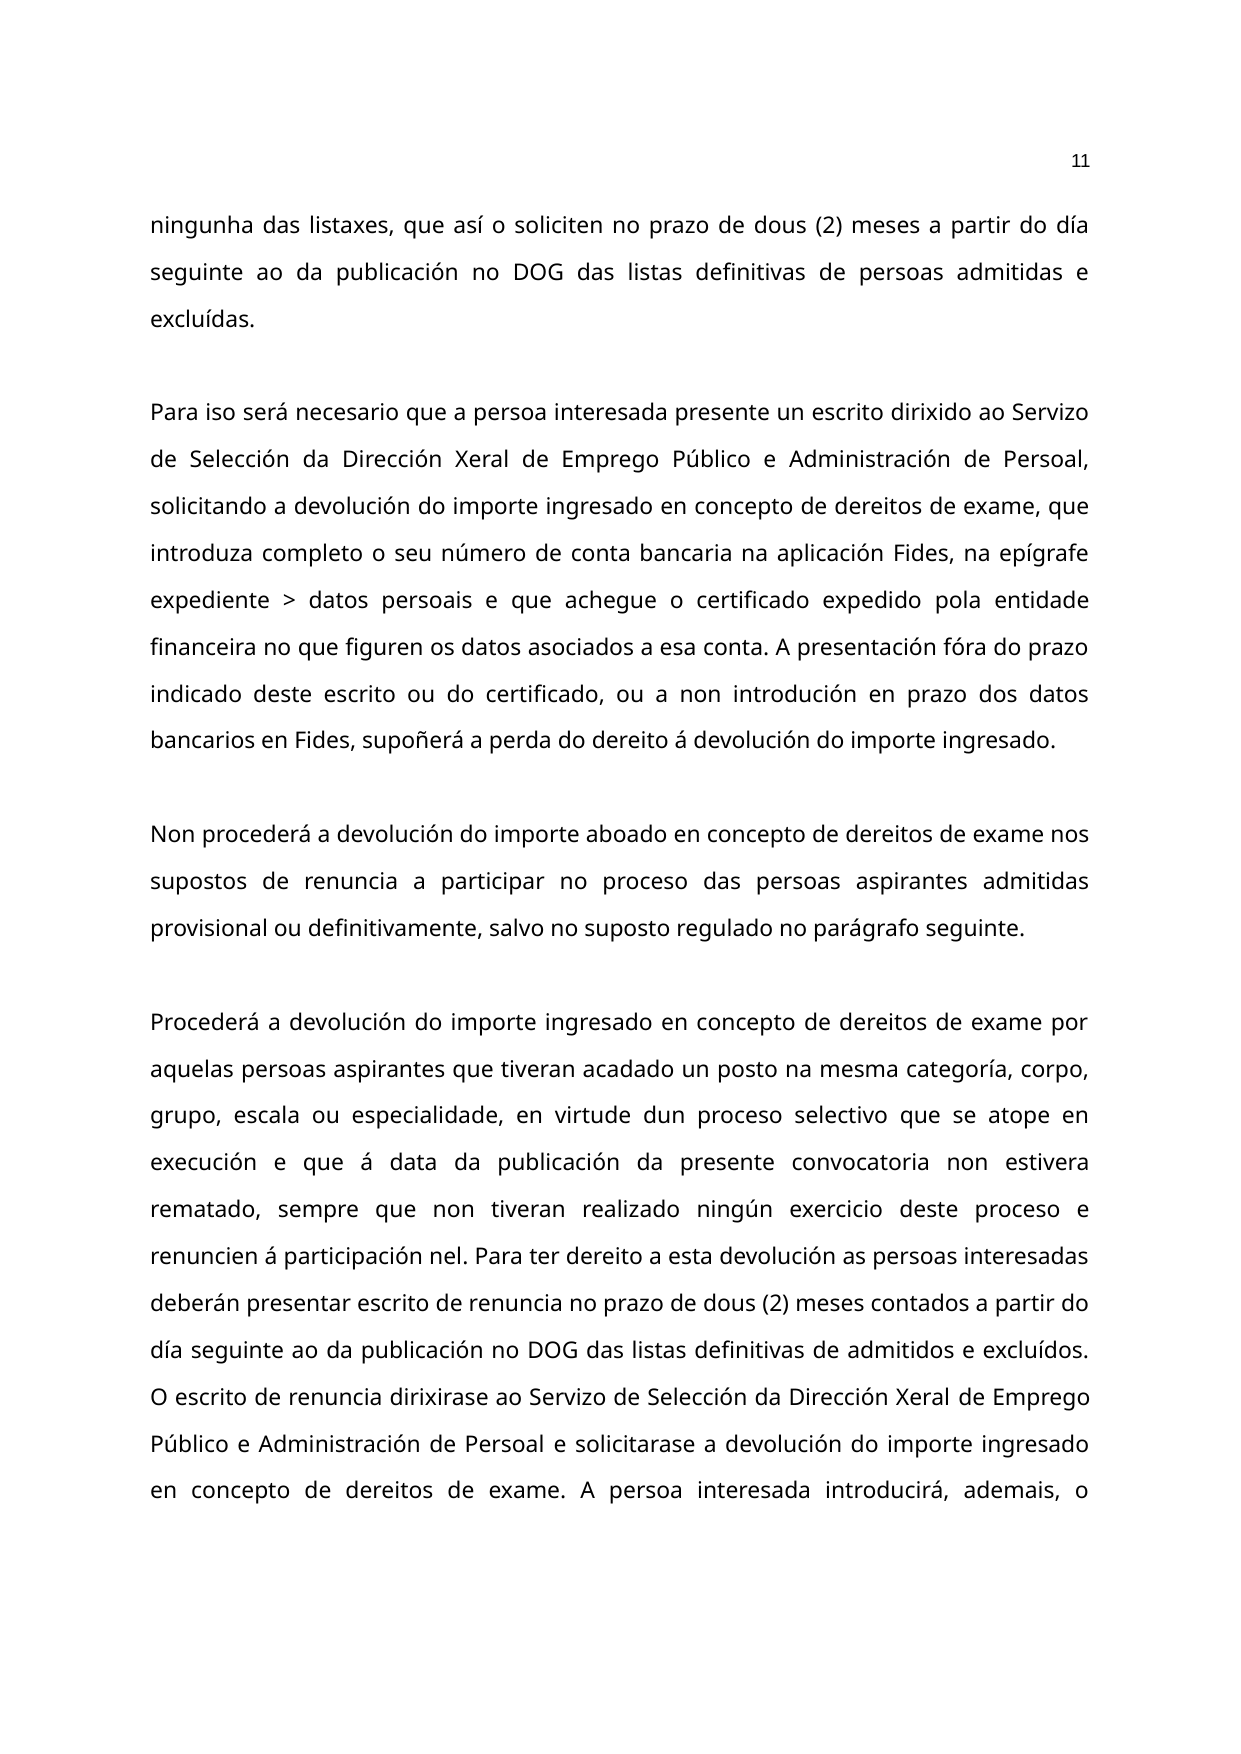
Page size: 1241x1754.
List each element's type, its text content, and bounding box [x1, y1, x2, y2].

text ningunha das listaxes, que así o soliciten no prazo de dous (2) meses a partir do día seguinte ao da publicación no DOG das listas definitivas de persoas admitidas e excluídas. [150, 209, 1090, 334]
text Para iso será necesario que a persoa interesada presente un escrito dirixido ao Servizo de Selección da Dirección Xeral de Emprego Público e Administración de Persoal, solicitando a devolución do importe ingresado en concepto de dereitos de exame, que introduza completo o seu número de conta bancaria na aplicación Fides, na epígrafe expediente > datos persoais e que achegue o certificado expedido pola entidade financeira no que figuren os datos asociados a esa conta. A presentación fóra do prazo indicado deste escrito ou do certificado, ou a non introdución en prazo dos datos bancarios en Fides, supoñerá a perda do dereito á devolución do importe ingresado. [150, 396, 1090, 756]
text Non procederá a devolución do importe aboado en concepto de dereitos de exame nos supostos de renuncia a participar no proceso das persoas aspirantes admitidas provisional ou definitivamente, salvo no suposto regulado no parágrafo seguinte. [150, 818, 1090, 943]
text Procederá a devolución do importe ingresado en concepto de dereitos de exame por aquelas persoas aspirantes que tiveran acadado un posto na mesma categoría, corpo, grupo, escala ou especialidade, en virtude dun proceso selectivo que se atope en execución e que á data da publicación da presente convocatoria non estivera rematado, sempre que non tiveran realizado ningún exercicio deste proceso e renuncien á participación nel. Para ter dereito a esta devolución as persoas interesadas deberán presentar escrito de renuncia no prazo de dous (2) meses contados a partir do día seguinte ao da publicación no DOG das listas definitivas de admitidos e excluídos. O escrito de renuncia dirixirase ao Servizo de Selección da Dirección Xeral de Emprego Público e Administración de Persoal e solicitarase a devolución do importe ingresado en concepto de dereitos de exame. A persoa interesada introducirá, ademais, o [150, 1006, 1090, 1506]
